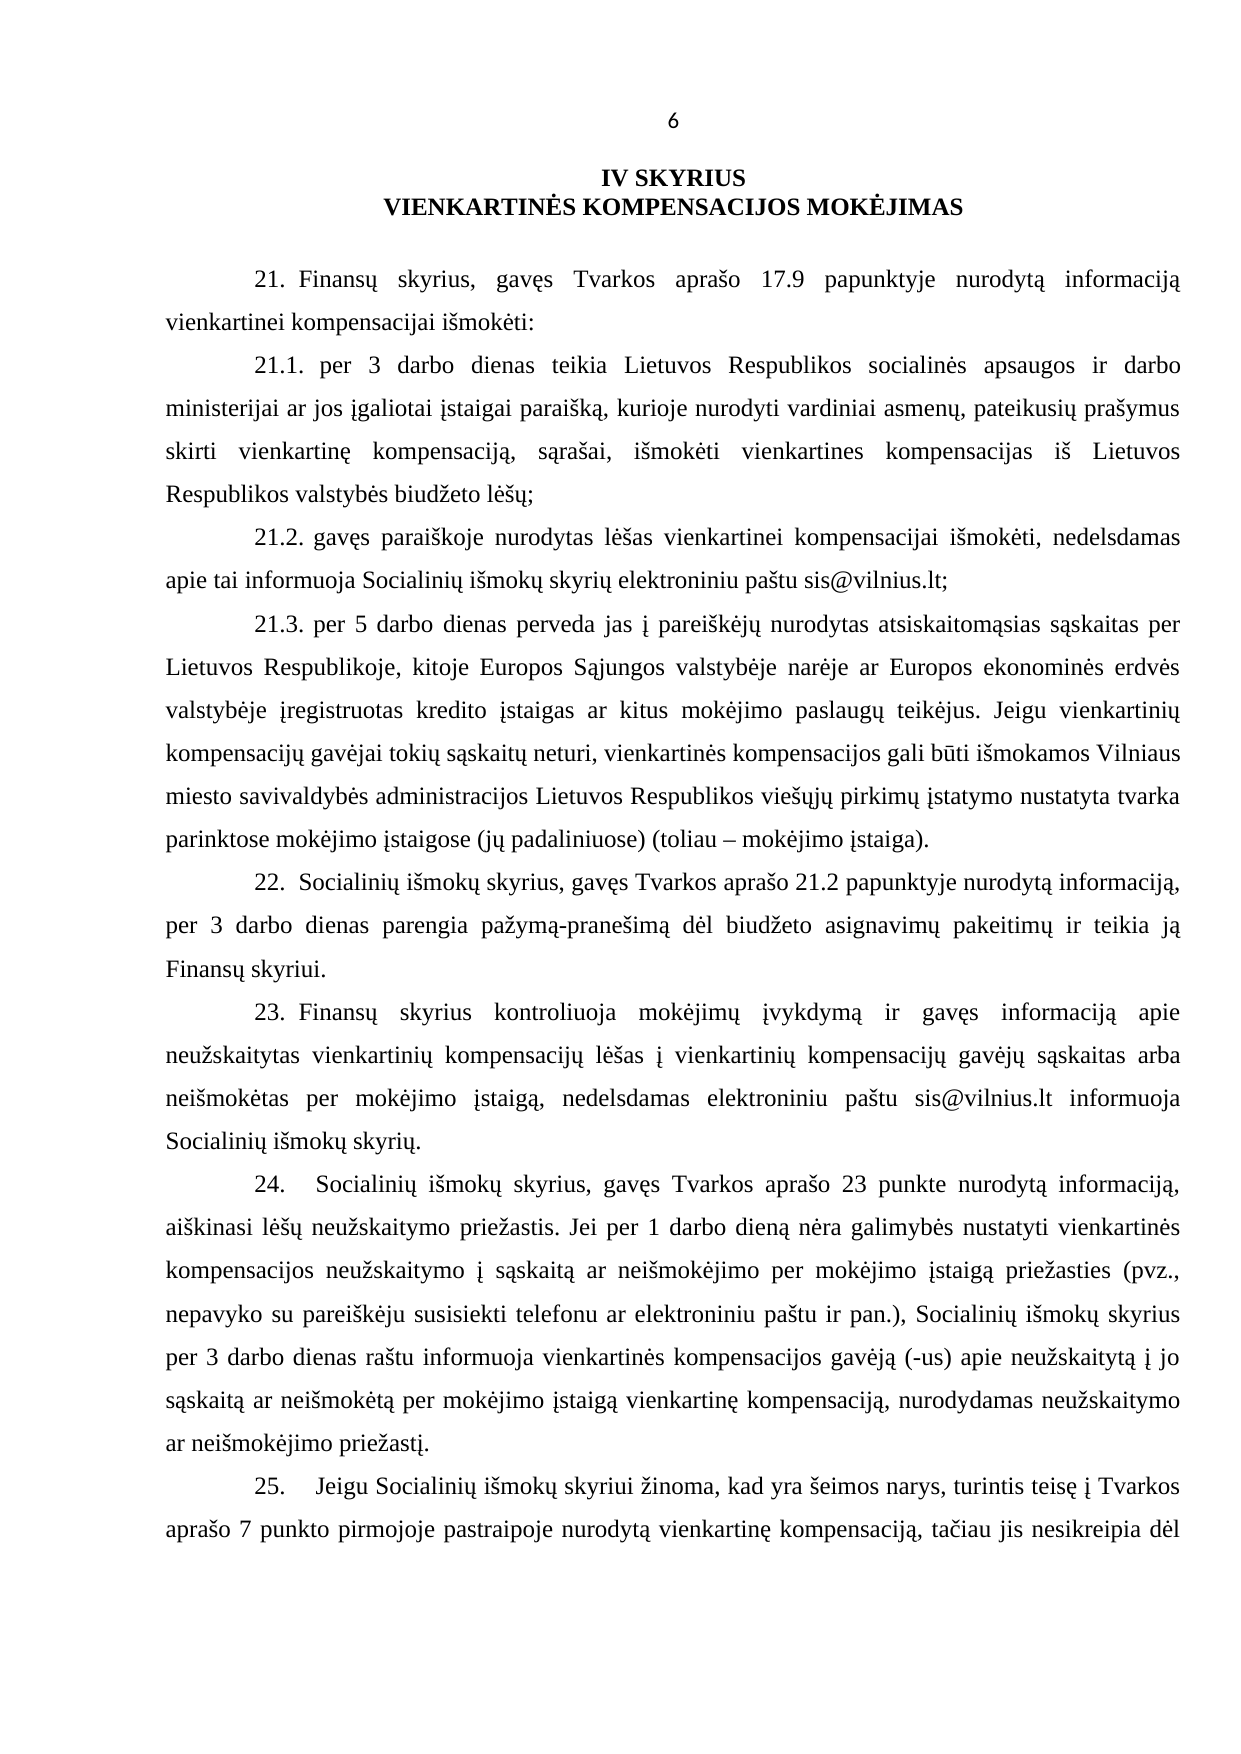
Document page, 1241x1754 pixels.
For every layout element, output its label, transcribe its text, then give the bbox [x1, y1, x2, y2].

text 21.3. per 5 darbo dienas perveda jas į pareiškėjų nurodytas atsiskaitomąsias sąskaitas per Lietuvos Respublikoje, kitoje Europos Sąjungos valstybėje narėje ar Europos ekonominės erdvės valstybėje įregistruotas kredito įstaigas ar kitus mokėjimo paslaugų teikėjus. Jeigu vienkartinių kompensacijų gavėjai tokių sąskaitų neturi, vienkartinės kompensacijos gali būti išmokamos Vilniaus miesto savivaldybės administracijos Lietuvos Respublikos viešųjų pirkimų įstatymo nustatyta tvarka parinktose mokėjimo įstaigose (jų padaliniuose) (toliau – mokėjimo įstaiga). [165, 609, 1181, 853]
text 24. Socialinių išmokų skyrius, gavęs Tvarkos aprašo 23 punkte nurodytą informaciją, aiškinasi lėšų neužskaitymo priežastis. Jei per 1 darbo dieną nėra galimybės nustatyti vienkartinės kompensacijos neužskaitymo į sąskaitą ar neišmokėjimo per mokėjimo įstaigą priežasties (pvz., nepavyko su pareiškėju susisiekti telefonu ar elektroniniu paštu ir pan.), Socialinių išmokų skyrius per 3 darbo dienas raštu informuoja vienkartinės kompensacijos gavėją (-us) apie neužskaitytą į jo sąskaitą ar neišmokėtą per mokėjimo įstaigą vienkartinę kompensaciją, nurodydamas neužskaitymo ar neišmokėjimo priežastį. [165, 1169, 1181, 1457]
text 21. Finansų skyrius, gavęs Tvarkos aprašo 17.9 papunktyje nurodytą informaciją vienkartinei kompensacijai išmokėti: [165, 264, 1181, 336]
text 23. Finansų skyrius kontroliuoja mokėjimų įvykdymą ir gavęs informaciją apie neužskaitytas vienkartinių kompensacijų lėšas į vienkartinių kompensacijų gavėjų sąskaitas arba neišmokėtas per mokėjimo įstaigą, nedelsdamas elektroniniu paštu sis@vilnius.lt informuoja Socialinių išmokų skyrių. [165, 997, 1181, 1155]
text 21.1. per 3 darbo dienas teikia Lietuvos Respublikos socialinės apsaugos ir darbo ministerijai ar jos įgaliotai įstaigai paraišką, kurioje nurodyti vardiniai asmenų, pateikusių prašymus skirti vienkartinę kompensaciją, sąrašai, išmokėti vienkartines kompensacijas iš Lietuvos Respublikos valstybės biudžeto lėšų; [165, 350, 1181, 508]
text IV SKYRIUS [165, 163, 1181, 192]
text 21.2. gavęs paraiškoje nurodytas lėšas vienkartinei kompensacijai išmokėti, nedelsdamas apie tai informuoja Socialinių išmokų skyrių elektroniniu paštu sis@vilnius.lt; [165, 522, 1181, 594]
text 25. Jeigu Socialinių išmokų skyriui žinoma, kad yra šeimos narys, turintis teisę į Tvarkos aprašo 7 punkto pirmojoje pastraipoje nurodytą vienkartinę kompensaciją, tačiau jis nesikreipia dėl [165, 1471, 1181, 1543]
text 22. Socialinių išmokų skyrius, gavęs Tvarkos aprašo 21.2 papunktyje nurodytą informaciją, per 3 darbo dienas parengia pažymą-pranešimą dėl biudžeto asignavimų pakeitimų ir teikia ją Finansų skyriui. [165, 867, 1181, 982]
text VIENKARTINĖS KOMPENSACIJOS MOKĖJIMAS [165, 192, 1181, 221]
